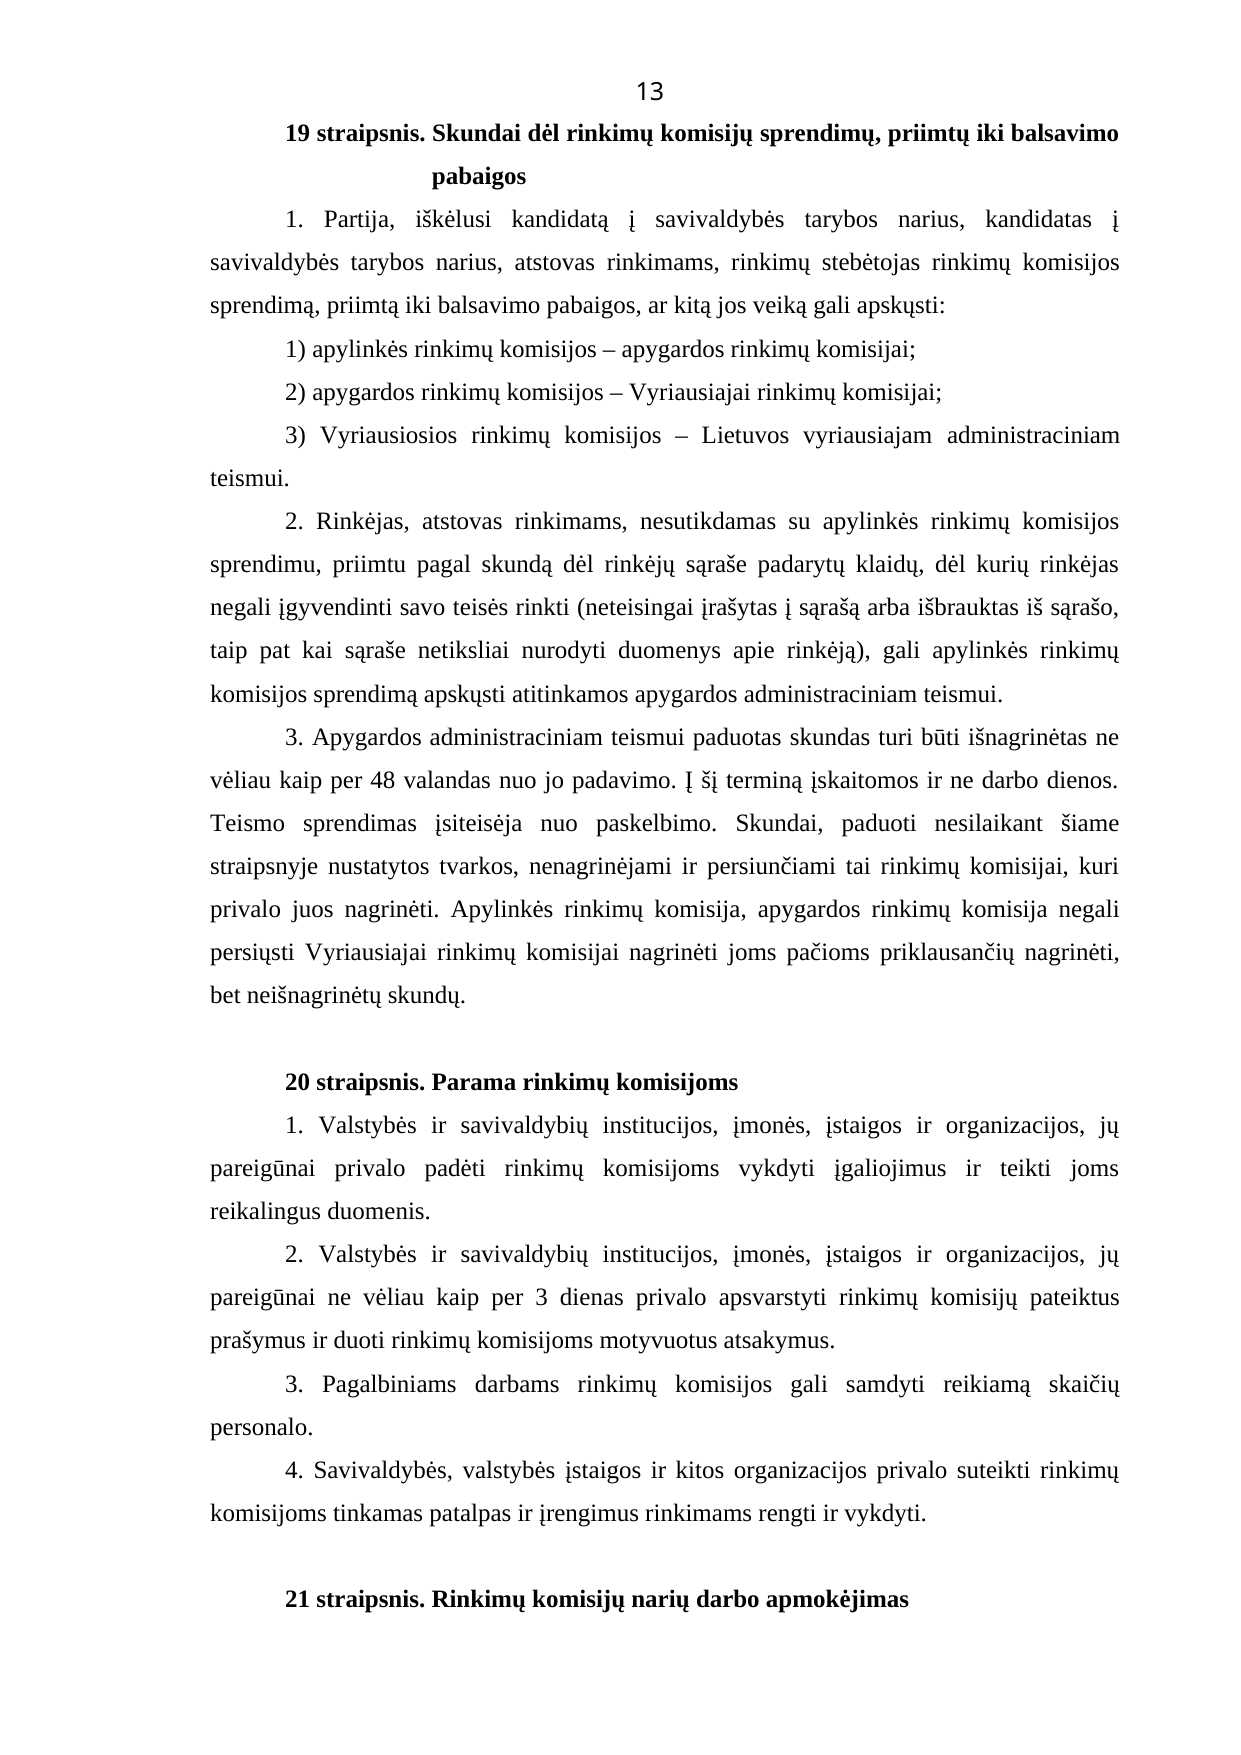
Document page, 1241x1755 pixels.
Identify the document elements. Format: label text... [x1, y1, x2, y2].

text 1. Valstybės ir savivaldybių institucijos, įmonės, įstaigos ir organizacijos, jų pareigūnai privalo padėti rinkimų komisijoms vykdyti įgaliojimus ir teikti joms reikalingus duomenis. [210, 1110, 1120, 1225]
text 21 straipsnis. Rinkimų komisijų narių darbo apmokėjimas [210, 1584, 1120, 1613]
text 4. Savivaldybės, valstybės įstaigos ir kitos organizacijos privalo suteikti rinkimų komisijoms tinkamas patalpas ir įrengimus rinkimams rengti ir vykdyti. [210, 1455, 1120, 1527]
text 3) Vyriausiosios rinkimų komisijos – Lietuvos vyriausiajam administraciniam teismui. [210, 420, 1120, 492]
text 1) apylinkės rinkimų komisijos – apygardos rinkimų komisijai; [210, 334, 1120, 362]
text 1. Partija, iškėlusi kandidatą į savivaldybės tarybos narius, kandidatas į savivaldybės tarybos narius, atstovas rinkimams, rinkimų stebėtojas rinkimų komisijos sprendimą, priimtą iki balsavimo pabaigos, ar kitą jos veiką gali apskųsti: [210, 204, 1120, 319]
text 2. Valstybės ir savivaldybių institucijos, įmonės, įstaigos ir organizacijos, jų pareigūnai ne vėliau kaip per 3 dienas privalo apsvarstyti rinkimų komisijų pateiktus prašymus ir duoti rinkimų komisijoms motyvuotus atsakymus. [210, 1239, 1120, 1354]
text 3. Pagalbiniams darbams rinkimų komisijos gali samdyti reikiamą skaičių personalo. [210, 1369, 1120, 1441]
text 20 straipsnis. Parama rinkimų komisijoms [210, 1067, 1120, 1096]
text 3. Apygardos administraciniam teismui paduotas skundas turi būti išnagrinėtas ne vėliau kaip per 48 valandas nuo jo padavimo. Į šį terminą įskaitomos ir ne darbo dienos. Teismo sprendimas įsiteisėja nuo paskelbimo. Skundai, paduoti nesilaikant šiame straipsnyje nustatytos tvarkos, nenagrinėjami ir persiunčiami tai rinkimų komisijai, kuri privalo juos nagrinėti. Apylinkės rinkimų komisija, apygardos rinkimų komisija negali persiųsti Vyriausiajai rinkimų komisijai nagrinėti joms pačioms priklausančių nagrinėti, bet neišnagrinėtų skundų. [210, 722, 1120, 1009]
text 2) apygardos rinkimų komisijos – Vyriausiajai rinkimų komisijai; [210, 377, 1120, 406]
text 2. Rinkėjas, atstovas rinkimams, nesutikdamas su apylinkės rinkimų komisijos sprendimu, priimtu pagal skundą dėl rinkėjų sąraše padarytų klaidų, dėl kurių rinkėjas negali įgyvendinti savo teisės rinkti (neteisingai įrašytas į sąrašą arba išbrauktas iš sąrašo, taip pat kai sąraše netiksliai nurodyti duomenys apie rinkėją), gali apylinkės rinkimų komisijos sprendimą apskųsti atitinkamos apygardos administraciniam teismui. [210, 506, 1120, 707]
text 19 straipsnis. Skundai dėl rinkimų komisijų sprendimų, priimtų iki balsavimo pabaigos [285, 118, 1120, 190]
